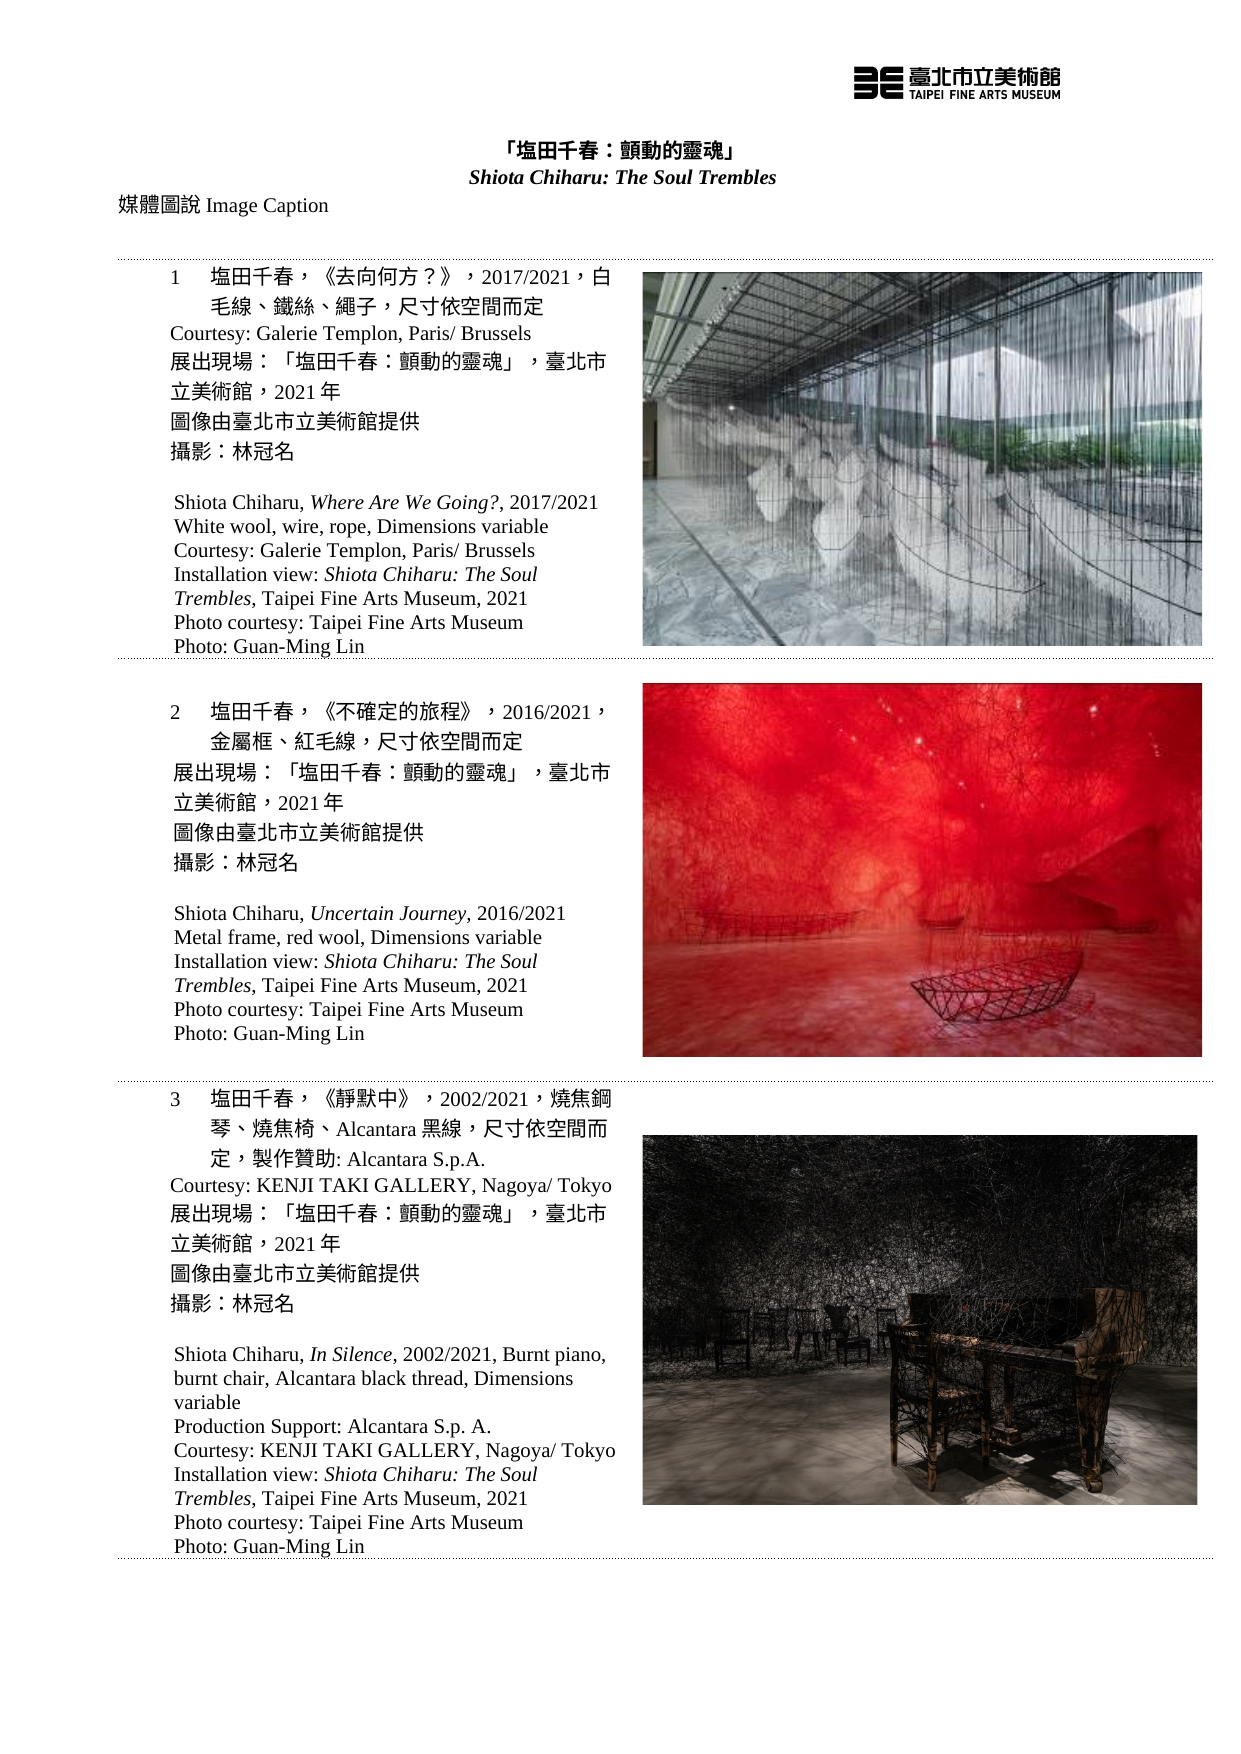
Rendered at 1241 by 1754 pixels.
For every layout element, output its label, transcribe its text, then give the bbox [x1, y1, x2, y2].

table_header [631, 259, 1214, 658]
text 「塩田千春：顫動的靈魂」 [118, 134, 1122, 164]
table_header 塩田千春，《去向何方？》，2017/2021，白毛線、鐵絲、繩子，尺寸依空間而定 Courtesy: Galerie Templon, Paris/ Brussels 展出現場：「塩田千春：顫動的靈魂」，臺北市立美術館，2021年 圖像由臺北市立美術館提供 攝影：林冠名 Shiota Chiharu, Where Are We Going?, 2017/2021 White wool, wire, rope, Dimensions variable Courtesy: Galerie Templon, Paris/ Brussels Installation view: Shiota Chiharu: The Soul Trembles, Taipei Fine Arts Museum, 2021 Photo courtesy: Taipei Fine Arts Museum Photo: Guan-Ming Lin [118, 259, 631, 658]
table_cell 塩田千春，《不確定的旅程》，2016/2021，金屬框、紅毛線，尺寸依空間而定 展出現場：「塩田千春：顫動的靈魂」，臺北市立美術館，2021年 圖像由臺北市立美術館提供 攝影：林冠名 Shiota Chiharu, Uncertain Journey, 2016/2021 Metal frame, red wool, Dimensions variable Installation view: Shiota Chiharu: The Soul Trembles, Taipei Fine Arts Museum, 2021 Photo courtesy: Taipei Fine Arts Museum Photo: Guan-Ming Lin [118, 658, 631, 1081]
table_cell 塩田千春，《靜默中》，2002/2021，燒焦鋼琴、燒焦椅、Alcantara黑線，尺寸依空間而定，製作贊助: Alcantara S.p.A. Courtesy: KENJI TAKI GALLERY, Nagoya/ Tokyo 展出現場：「塩田千春：顫動的靈魂」，臺北市立美術館，2021年 圖像由臺北市立美術館提供 攝影：林冠名 Shiota Chiharu, In Silence, 2002/2021, Burnt piano, burnt chair, Alcantara black thread, Dimensions variable Production Support: Alcantara S.p. A. Courtesy: KENJI TAKI GALLERY, Nagoya/ Tokyo Installation view: Shiota Chiharu: The Soul Trembles, Taipei Fine Arts Museum, 2021 Photo courtesy: Taipei Fine Arts Museum Photo: Guan-Ming Lin [118, 1081, 631, 1558]
table_cell [631, 1081, 1214, 1558]
table_cell [631, 658, 1214, 1081]
text 媒體圖說Image Caption [118, 189, 1122, 219]
text Shiota Chiharu: The Soul Trembles [118, 164, 1122, 189]
